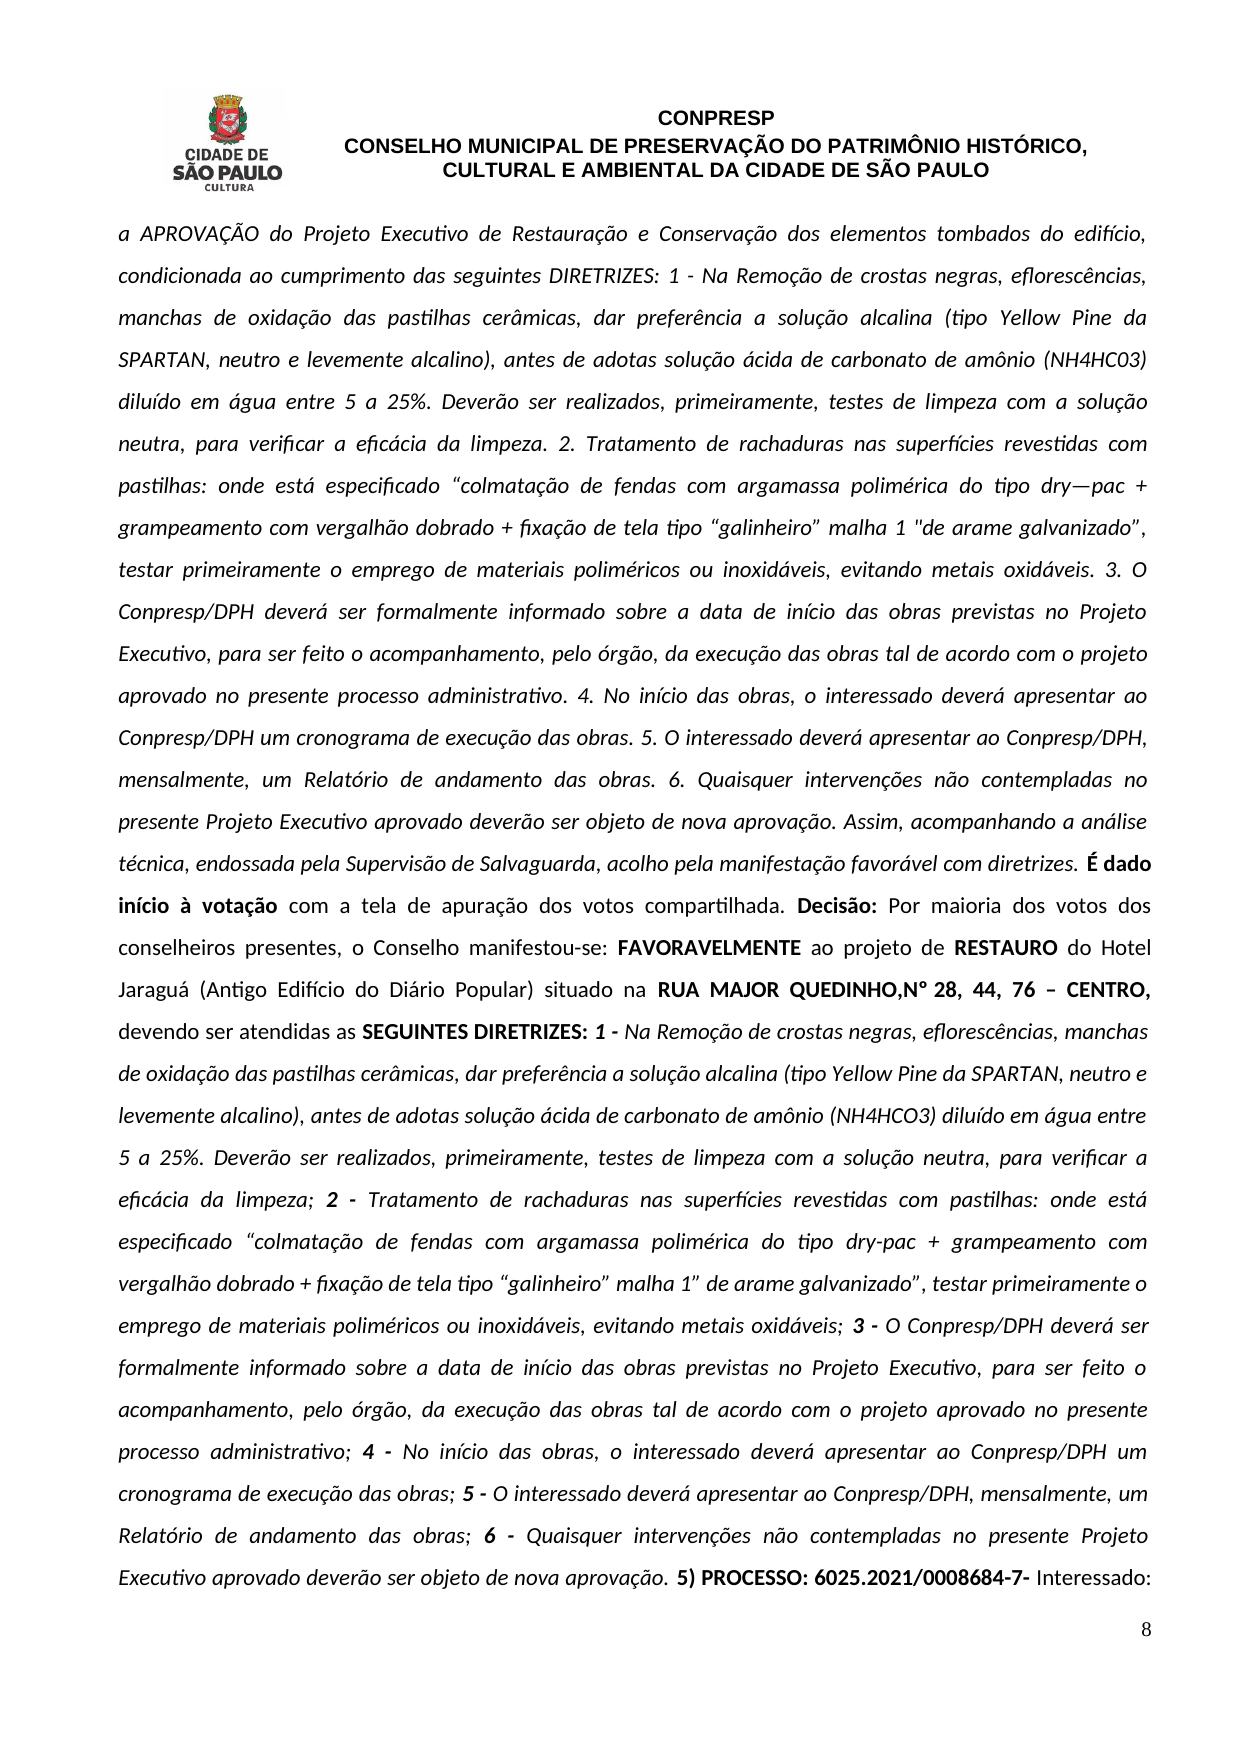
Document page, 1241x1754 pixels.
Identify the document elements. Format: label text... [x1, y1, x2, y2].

text a APROVAÇÃO do Projeto Executivo de Restauração e Conservação dos elementos tombados do edifício, condicionada ao cumprimento das seguintes DIRETRIZES: 1 - Na Remoção de crostas negras, eflorescências, manchas de oxidação das pastilhas cerâmicas, dar preferência a solução alcalina (tipo Yellow Pine da SPARTAN, neutro e levemente alcalino), antes de adotas solução ácida de carbonato de amônio (NH4HC03) diluído em água entre 5 a 25%. Deverão ser realizados, primeiramente, testes de limpeza com a solução neutra, para verificar a eficácia da limpeza. 2. Tratamento de rachaduras nas superfícies revestidas com pastilhas: onde está especificado “colmatação de fendas com argamassa polimérica do tipo dry—pac + grampeamento com vergalhão dobrado + fixação de tela tipo “galinheiro” malha 1 "de arame galvanizado”, testar primeiramente o emprego de materiais poliméricos ou inoxidáveis, evitando metais oxidáveis. 3. O Conpresp/DPH deverá ser formalmente informado sobre a data de início das obras previstas no Projeto Executivo, para ser feito o acompanhamento, pelo órgão, da execução das obras tal de acordo com o projeto aprovado no presente processo administrativo. 4. No início das obras, o interessado deverá apresentar ao Conpresp/DPH um cronograma de execução das obras. 5. O interessado deverá apresentar ao Conpresp/DPH, mensalmente, um Relatório de andamento das obras. 6. Quaisquer intervenções não contempladas no presente Projeto Executivo aprovado deverão ser objeto de nova aprovação. Assim, acompanhando a análise técnica, endossada pela Supervisão de Salvaguarda, acolho pela manifestação favorável com diretrizes. É dado início à votação com a tela de apuração dos votos compartilhada. Decisão: Por maioria dos votos dos conselheiros presentes, o Conselho manifestou-se: FAVORAVELMENTE ao projeto de RESTAURO do Hotel Jaraguá (Antigo Edifício do Diário Popular) situado na RUA MAJOR QUEDINHO,Nº 28, 44, 76 – CENTRO, devendo ser atendidas as SEGUINTES DIRETRIZES: 1 - Na Remoção de crostas negras, eflorescências, manchas de oxidação das pastilhas cerâmicas, dar preferência a solução alcalina (tipo Yellow Pine da SPARTAN, neutro e levemente alcalino), antes de adotas solução ácida de carbonato de amônio (NH4HCO3) diluído em água entre 5 a 25%. Deverão ser realizados, primeiramente, testes de limpeza com a solução neutra, para verificar a eficácia da limpeza; 2 - Tratamento de rachaduras nas superfícies revestidas com pastilhas: onde está especificado “colmatação de fendas com argamassa polimérica do tipo dry-pac + grampeamento com vergalhão dobrado + fixação de tela tipo “galinheiro” malha 1” de arame galvanizado”, testar primeiramente o emprego de materiais poliméricos ou inoxidáveis, evitando metais oxidáveis; 3 - O Conpresp/DPH deverá ser formalmente informado sobre a data de início das obras previstas no Projeto Executivo, para ser feito o acompanhamento, pelo órgão, da execução das obras tal de acordo com o projeto aprovado no presente processo administrativo; 4 - No início das obras, o interessado deverá apresentar ao Conpresp/DPH um cronograma de execução das obras; 5 - O interessado deverá apresentar ao Conpresp/DPH, mensalmente, um Relatório de andamento das obras; 6 - Quaisquer intervenções não contempladas no presente Projeto Executivo aprovado deverão ser objeto de nova aprovação. 5) PROCESSO: 6025.2021/0008684-7- Interessado: [118, 219, 1152, 1591]
